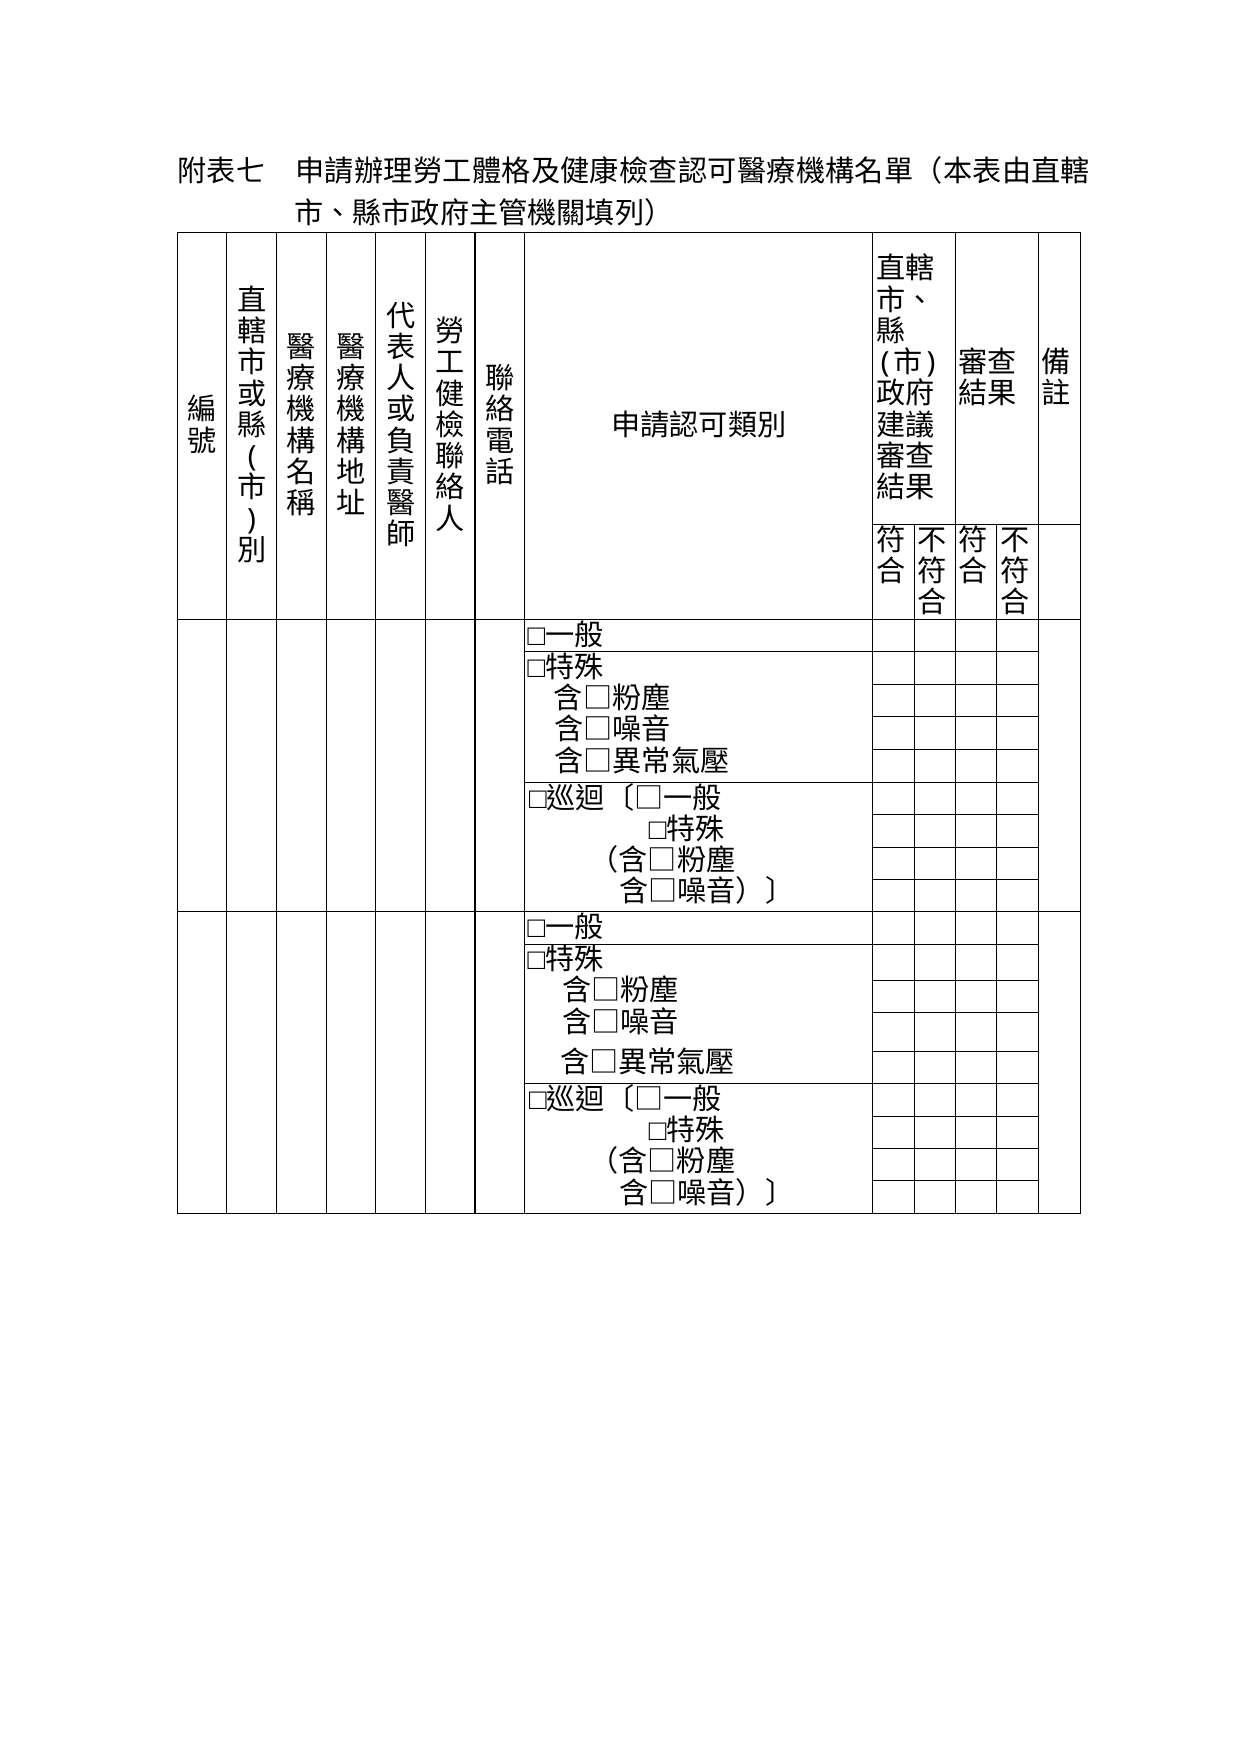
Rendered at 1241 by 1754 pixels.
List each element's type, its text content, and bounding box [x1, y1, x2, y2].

table_cell [376, 912, 425, 1212]
table_cell [873, 1052, 914, 1083]
table_cell [997, 1084, 1038, 1116]
table_cell [997, 815, 1038, 847]
table_cell [915, 1013, 955, 1051]
table_cell [915, 981, 955, 1012]
table_cell [915, 783, 955, 814]
table_cell [376, 620, 425, 911]
table_cell [997, 1181, 1038, 1212]
table_cell [956, 750, 996, 782]
table_header 直轄市、縣(市)政府建議審查結果 [873, 233, 955, 524]
table_cell [915, 1084, 955, 1116]
table_cell [426, 620, 474, 911]
table_cell [997, 652, 1038, 683]
table_cell [178, 912, 226, 1212]
table_cell [997, 848, 1038, 879]
table_cell □一般 [525, 620, 872, 651]
table_cell [873, 652, 914, 683]
table_cell [873, 1181, 914, 1212]
table_cell [915, 848, 955, 879]
table_header 代表人或負責醫師 [376, 233, 425, 619]
table_cell [915, 1181, 955, 1212]
table_cell [1039, 620, 1080, 911]
table_cell [915, 815, 955, 847]
table_cell [997, 945, 1038, 979]
table_cell [873, 1084, 914, 1116]
table_cell [873, 912, 914, 943]
table_cell [997, 685, 1038, 716]
table_cell [476, 620, 524, 911]
table_cell 符合 [956, 525, 996, 619]
table_cell [915, 717, 955, 749]
table_cell [178, 620, 226, 911]
table_cell [956, 848, 996, 879]
table_cell [956, 1181, 996, 1212]
table_header 勞工健檢聯絡人 [426, 233, 474, 619]
table_cell [915, 912, 955, 943]
table_cell □一般 [525, 912, 872, 943]
table_cell [997, 1149, 1038, 1180]
table_cell [915, 750, 955, 782]
table_cell 符合 [873, 525, 914, 619]
table_cell [873, 1117, 914, 1148]
table_header 審查結果 [956, 233, 1038, 524]
table_cell [327, 912, 375, 1212]
table_header 編號 [178, 233, 226, 619]
table_cell [956, 912, 996, 943]
table_cell [873, 750, 914, 782]
table_cell [956, 945, 996, 979]
table_cell [873, 1013, 914, 1051]
text 附表七 申請辦理勞工體格及健康檢查認可醫療機構名單（本表由直轄市、縣市政府主管機關填列） [177, 148, 1092, 232]
table_cell [997, 912, 1038, 943]
table_cell [915, 652, 955, 683]
table_header 醫療機構地址 [327, 233, 375, 619]
table_header 備註 [1039, 233, 1080, 524]
table_cell [956, 815, 996, 847]
table_cell □特殊 含□粉塵 含□噪音 含□異常氣壓 [525, 945, 872, 1083]
table_cell [1039, 525, 1080, 619]
table_cell [873, 783, 914, 814]
table_cell [915, 880, 955, 911]
table_cell [956, 652, 996, 683]
table_cell [956, 685, 996, 716]
table_cell [997, 880, 1038, 911]
table_cell [997, 1117, 1038, 1148]
table_cell [997, 981, 1038, 1012]
table_cell [277, 912, 326, 1212]
table_cell [915, 1052, 955, 1083]
table_cell [873, 880, 914, 911]
table_cell [915, 1117, 955, 1148]
table_cell □巡迴〔□一般 □特殊 （含□粉塵 含□噪音）〕 [525, 1084, 872, 1212]
table_cell [956, 1013, 996, 1051]
table_cell [956, 1117, 996, 1148]
table_cell [997, 620, 1038, 651]
table_cell [915, 620, 955, 651]
table_cell [956, 1149, 996, 1180]
table_cell [1039, 912, 1080, 1212]
table_cell [873, 717, 914, 749]
table_cell 不符合 [997, 525, 1038, 619]
table_cell [873, 620, 914, 651]
table_cell [873, 848, 914, 879]
table_cell [956, 880, 996, 911]
table_cell [956, 1084, 996, 1116]
table_cell [873, 945, 914, 979]
table_header 直轄市或縣(市)別 [227, 233, 276, 619]
table_cell [956, 717, 996, 749]
table_cell [956, 620, 996, 651]
table_cell [915, 685, 955, 716]
table_cell [277, 620, 326, 911]
table_cell 不符合 [915, 525, 955, 619]
table_cell [997, 1013, 1038, 1051]
table_cell □巡迴〔□一般 □特殊 （含□粉塵 含□噪音）〕 [525, 783, 872, 911]
table_cell [956, 1052, 996, 1083]
table_cell [327, 620, 375, 911]
table_cell [956, 783, 996, 814]
table_cell [873, 815, 914, 847]
table_cell [997, 1052, 1038, 1083]
table_cell [997, 750, 1038, 782]
table_header 醫療機構名稱 [277, 233, 326, 619]
table_cell [956, 981, 996, 1012]
table_cell [426, 912, 474, 1212]
table_cell [997, 783, 1038, 814]
table_cell [997, 717, 1038, 749]
table_header 申請認可類別 [525, 233, 872, 619]
table_cell [227, 912, 276, 1212]
table_cell [227, 620, 276, 911]
table_cell [915, 1149, 955, 1180]
table_cell [873, 1149, 914, 1180]
table_cell [873, 685, 914, 716]
table_header 聯絡電話 [476, 233, 524, 619]
table_cell [873, 981, 914, 1012]
table_cell [915, 945, 955, 979]
table_cell □特殊 含□粉塵 含□噪音 含□異常氣壓 [525, 652, 872, 782]
table_cell [476, 912, 524, 1212]
